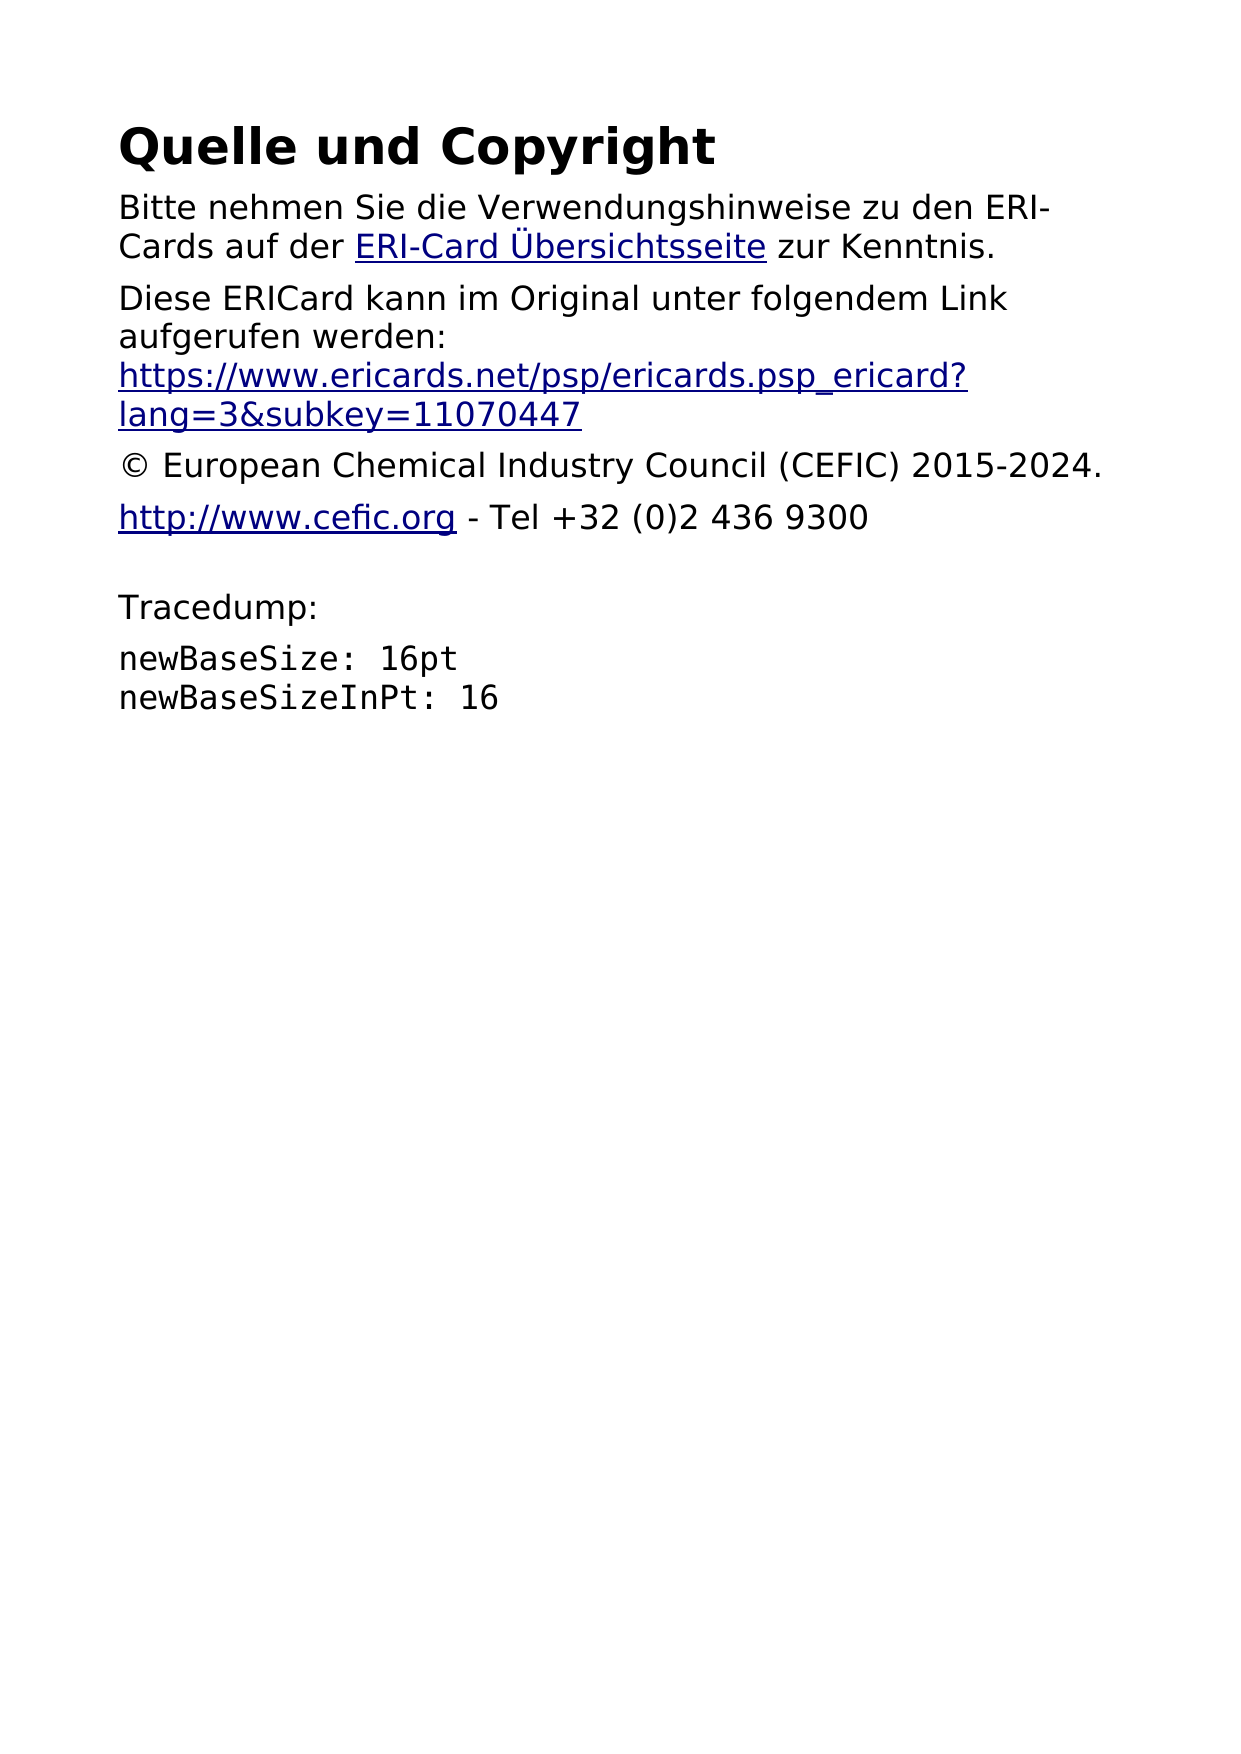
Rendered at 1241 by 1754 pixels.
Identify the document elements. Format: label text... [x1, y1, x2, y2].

text http://www.cefic.org - Tel +32 (0)2 436 9300 [118, 498, 1122, 537]
text © European Chemical Industry Council (CEFIC) 2015-2024. [118, 447, 1122, 486]
text Bitte nehmen Sie die Verwendungshinweise zu den ERI-Cards auf der ERI-Card Übersichtsseite zur Kenntnis. [118, 189, 1122, 267]
subtitle Quelle und Copyright [118, 118, 1122, 176]
text newBaseSize: 16pt newBaseSizeInPt: 16 [118, 640, 1122, 718]
text Diese ERICard kann im Original unter folgendem Link aufgerufen werden: https://www.ericards.net/psp/ericards.psp_ericard?lang=3&subkey=11070447 [118, 279, 1122, 434]
text Tracedump: [118, 550, 1122, 627]
